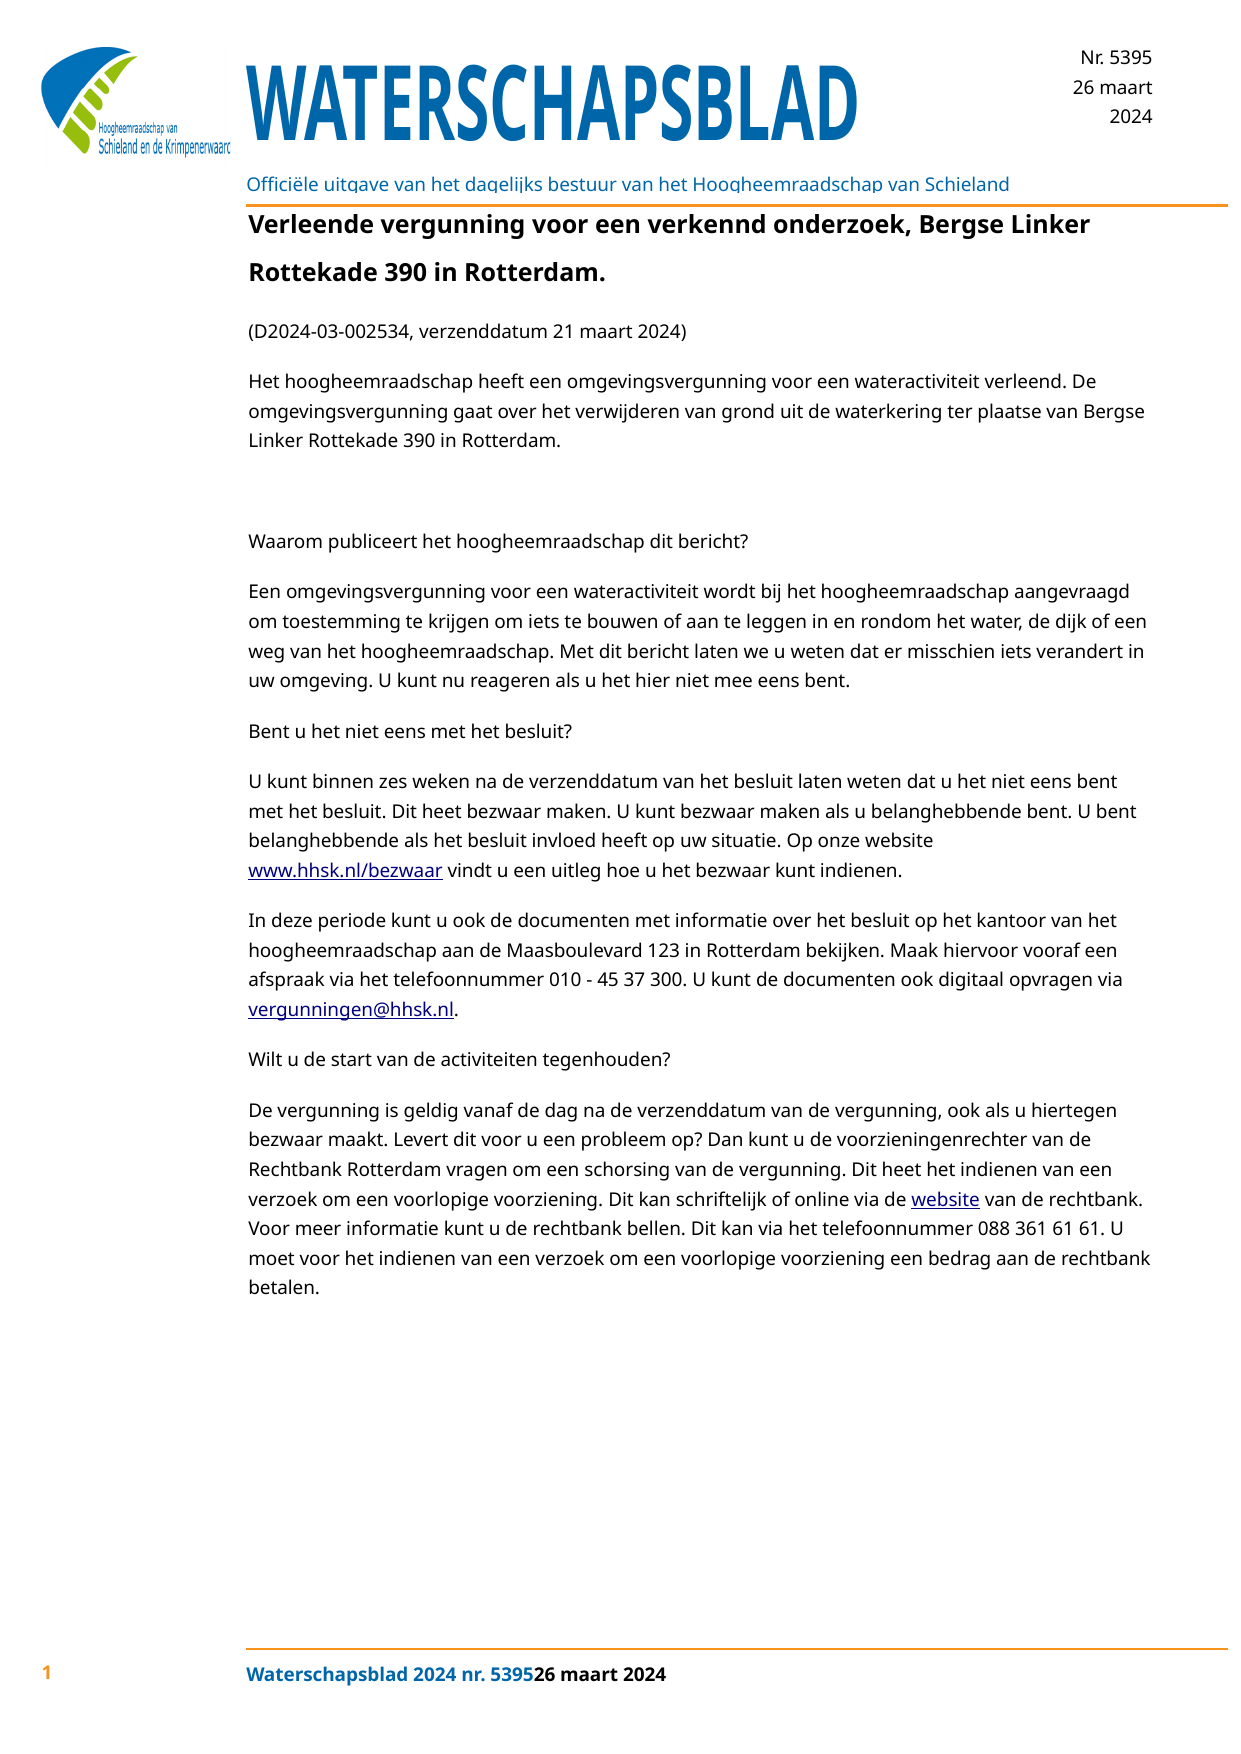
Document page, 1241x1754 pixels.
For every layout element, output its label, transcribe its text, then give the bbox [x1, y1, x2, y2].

text De vergunning is geldig vanaf de dag na de verzenddatum van de vergunning, ook als u hiertegen bezwaar maakt. Levert dit voor u een probleem op? Dan kunt u de voorzieningenrechter van de Rechtbank Rotterdam vragen om een schorsing van de vergunning. Dit heet het indienen van een verzoek om een voorlopige voorziening. Dit kan schriftelijk of online via de website van de rechtbank. Voor meer informatie kunt u de rechtbank bellen. Dit kan via het telefoonnummer 088 361 61 61. U moet voor het indienen van een verzoek om een voorlopige voorziening een bedrag aan de rechtbank betalen. [248, 1097, 1152, 1300]
text Een omgevingsvergunning voor een wateractiviteit wordt bij het hoogheemraadschap aangevraagd om toestemming te krijgen om iets te bouwen of aan te leggen in en rondom het water, de dijk of een weg van het hoogheemraadschap. Met dit bericht laten we u weten dat er misschien iets verandert in uw omgeving. U kunt nu reageren als u het hier niet mee eens bent. [248, 579, 1152, 693]
text U kunt binnen zes weken na de verzenddatum van het besluit laten weten dat u het niet eens bent met het besluit. Dit heet bezwaar maken. U kunt bezwaar maken als u belanghebbende bent. U bent belanghebbende als het besluit invloed heeft op uw situatie. Op onze website www.hhsk.nl/bezwaar vindt u een uitleg hoe u het bezwaar kunt indienen. [248, 768, 1152, 883]
text Het hoogheemraadschap heeft een omgevingsvergunning voor een wateractiviteit verleend. De omgevingsvergunning gaat over het verwijderen van grond uit de waterkering ter plaatse van Bergse Linker Rottekade 390 in Rotterdam. [248, 368, 1152, 453]
text Verleende vergunning voor een verkennd onderzoek, Bergse Linker Rottekade 390 in Rotterdam. [248, 207, 1152, 288]
text Wilt u de start van de activiteiten tegenhouden? [248, 1047, 1152, 1072]
text In deze periode kunt u ook de documenten met informatie over het besluit op het kantoor van het hoogheemraadschap aan de Maasboulevard 123 in Rotterdam bekijken. Maak hiervoor vooraf een afspraak via het telefoonnummer 010 - 45 37 300. U kunt de documenten ook digitaal opvragen via vergunningen@hhsk.nl. [248, 907, 1152, 1022]
text Bent u het niet eens met het besluit? [248, 718, 1152, 744]
picture [41, 47, 231, 172]
text (D2024-03-002534, verzenddatum 21 maart 2024) [248, 318, 1152, 344]
text Waarom publiceert het hoogheemraadschap dit bericht? [248, 528, 1152, 554]
